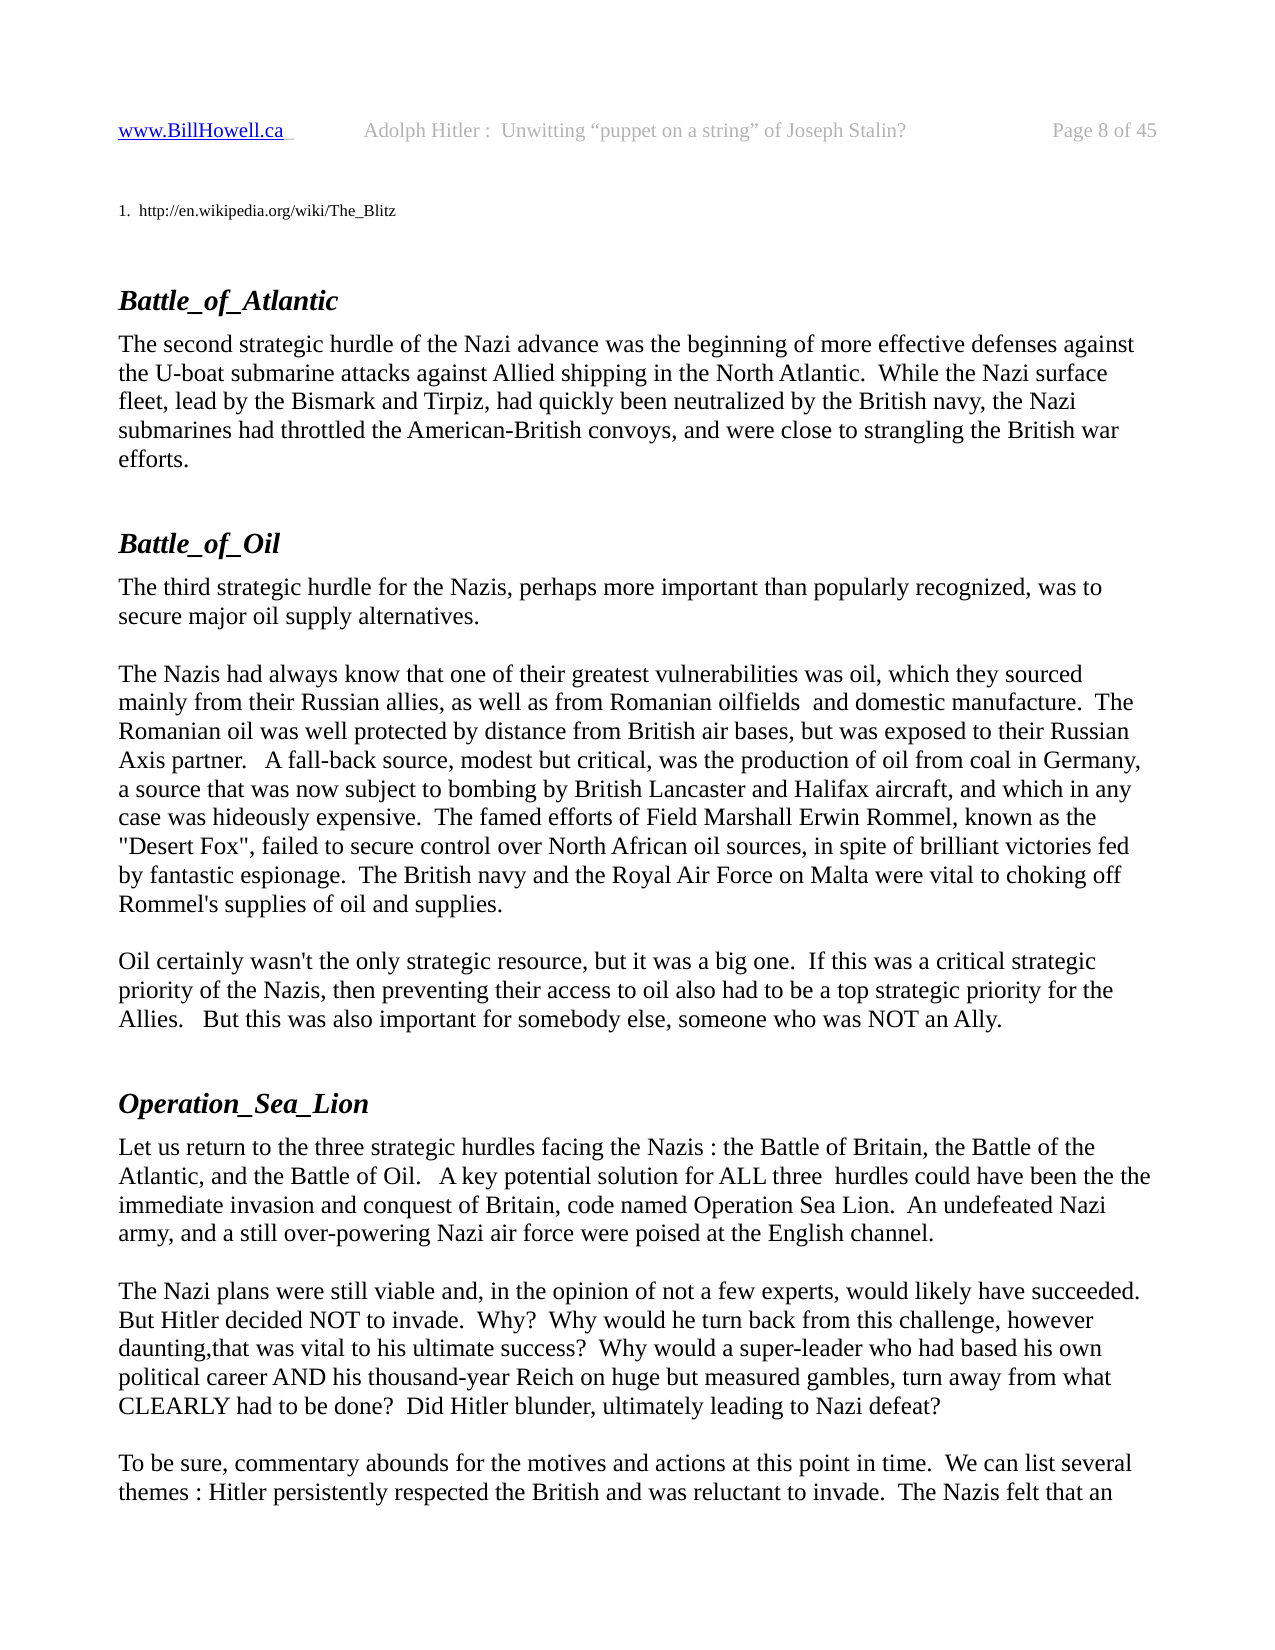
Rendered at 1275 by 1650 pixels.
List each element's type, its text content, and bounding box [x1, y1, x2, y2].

text The Nazis had always know that one of their greatest vulnerabilities was oil, which they sourced mainly from their Russian allies, as well as from Romanian oilfields and domestic manufacture. The Romanian oil was well protected by distance from British air bases, but was exposed to their Russian Axis partner. A fall-back source, modest but critical, was the production of oil from coal in Germany, a source that was now subject to bombing by British Lancaster and Halifax aircraft, and which in any case was hideously expensive. The famed efforts of Field Marshall Erwin Rommel, known as the "Desert Fox", failed to secure control over North African oil sources, in spite of brilliant victories fed by fantastic espionage. The British navy and the Royal Air Force on Malta were vital to choking off Rommel's supplies of oil and supplies. [118, 659, 1157, 917]
text The Nazi plans were still viable and, in the opinion of not a few experts, would likely have succeeded. But Hitler decided NOT to invade. Why? Why would he turn back from this challenge, however daunting,that was vital to his ultimate success? Why would a super-leader who had based his own political career AND his thousand-year Reich on huge but measured gambles, turn away from what CLEARLY had to be done? Did Hitler blunder, ultimately leading to Nazi defeat? [118, 1276, 1157, 1420]
subtitle Operation_Sea_Lion [118, 1086, 1157, 1120]
text To be sure, commentary abounds for the motives and actions at this point in time. We can list several themes : Hitler persistently respected the British and was reluctant to invade. The Nazis felt that an [118, 1448, 1157, 1506]
text The third strategic hurdle for the Nazis, perhaps more important than popularly recognized, was to secure major oil supply alternatives. [118, 572, 1157, 630]
text 1. http://en.wikipedia.org/wiki/The_Blitz [118, 200, 1157, 219]
text Let us return to the three strategic hurdles facing the Nazis : the Battle of Britain, the Battle of the Atlantic, and the Battle of Oil. A key potential solution for ALL three hurdles could have been the the immediate invasion and conquest of Britain, code named Operation Sea Lion. An undefeated Nazi army, and a still over-powering Nazi air force were poised at the English channel. [118, 1132, 1157, 1247]
subtitle Battle_of_Oil [118, 526, 1157, 560]
text The second strategic hurdle of the Nazi advance was the beginning of more effective defenses against the U-boat submarine attacks against Allied shipping in the North Atlantic. While the Nazi surface fleet, lead by the Bismark and Tirpiz, had quickly been neutralized by the British navy, the Nazi submarines had throttled the American-British convoys, and were close to strangling the British war efforts. [118, 329, 1157, 473]
subtitle Battle_of_Atlantic [118, 283, 1157, 316]
text Oil certainly wasn't the only strategic resource, but it was a big one. If this was a critical strategic priority of the Nazis, then preventing their access to oil also had to be a top strategic priority for the Allies. But this was also important for somebody else, someone who was NOT an Ally. [118, 946, 1157, 1032]
